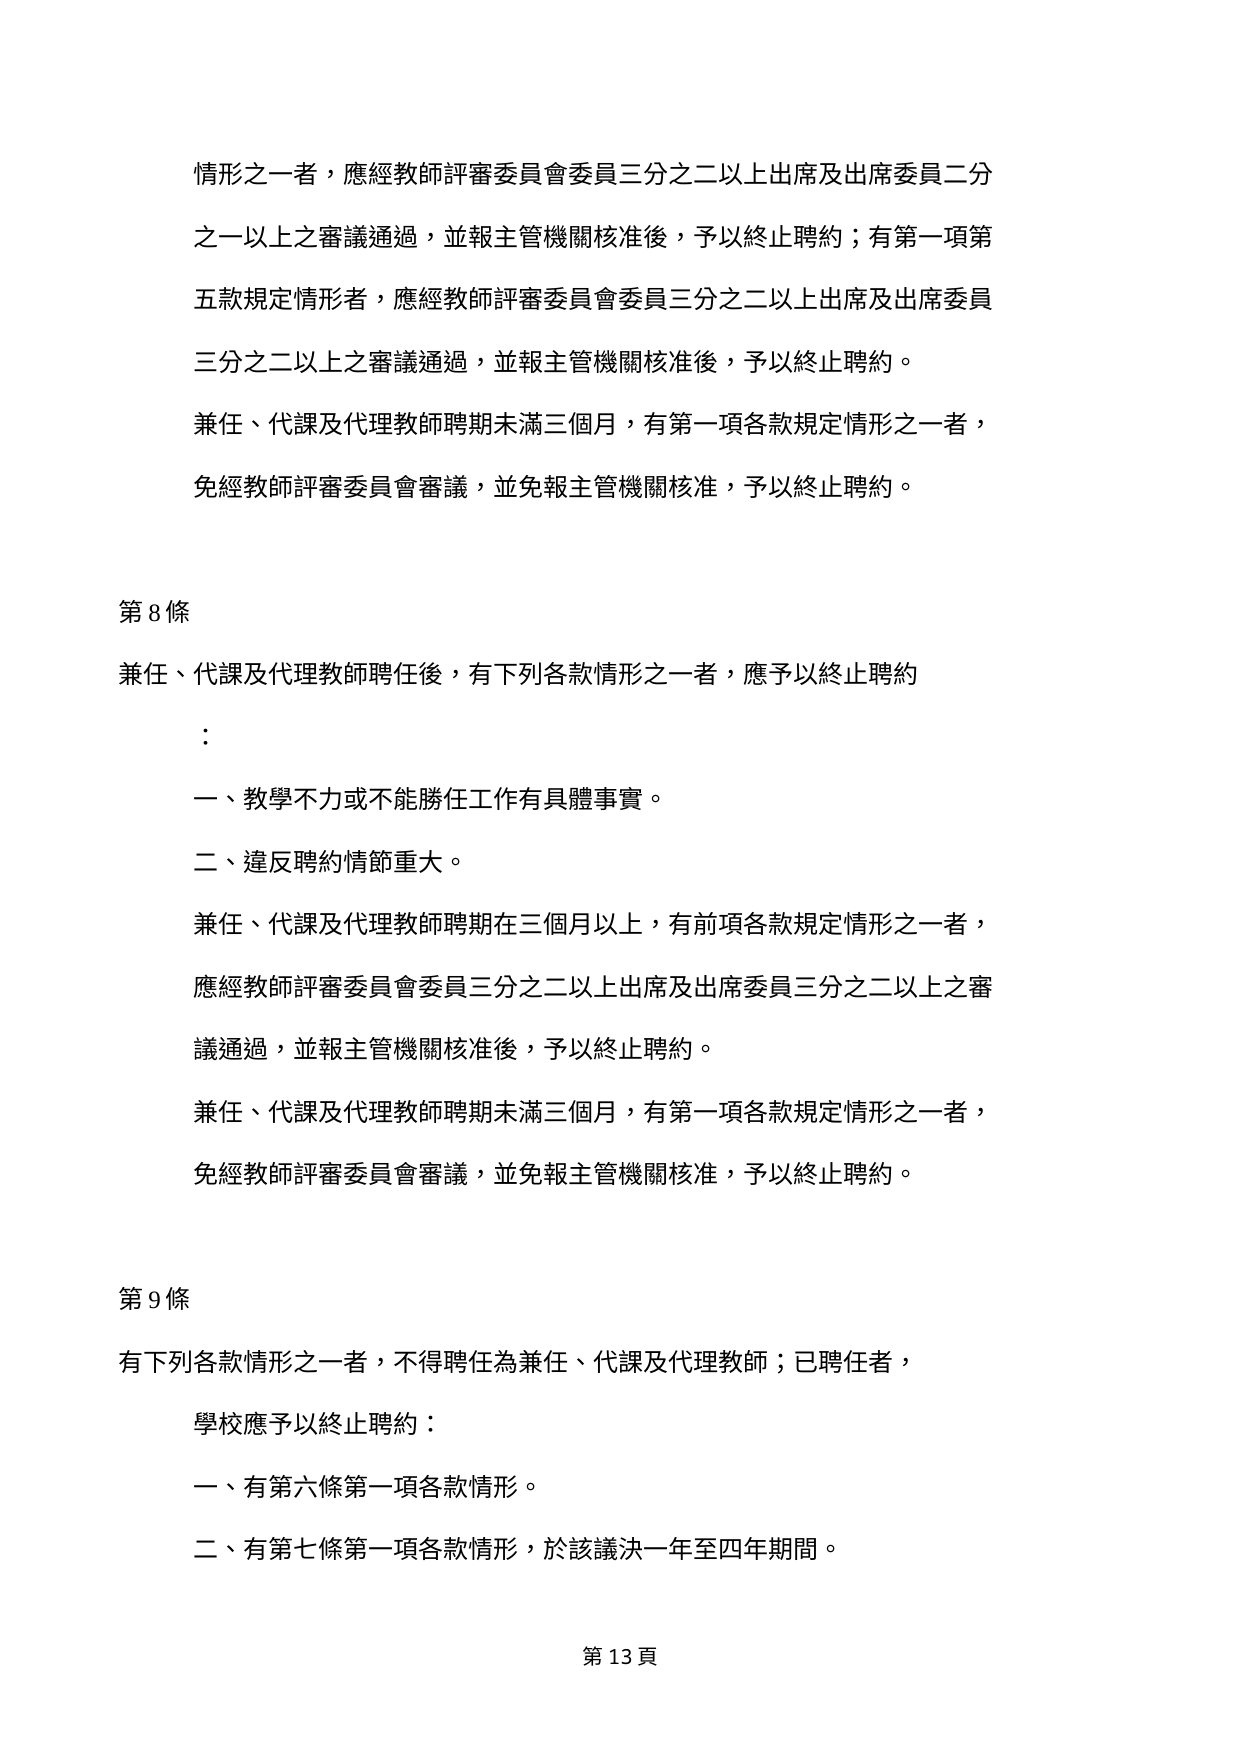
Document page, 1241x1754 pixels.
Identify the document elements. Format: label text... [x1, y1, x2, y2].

text 第9條 [118, 1256, 1122, 1318]
text 有下列各款情形之一者，不得聘任為兼任、代課及代理教師；已聘任者， 學校應予以終止聘約： 一、有第六條第一項各款情形。 二、有第七條第一項各款情形，於該議決一年至四年期間。 [118, 1318, 1122, 1568]
text 情形之一者，應經教師評審委員會委員三分之二以上出席及出席委員二分 之一以上之審議通過，並報主管機關核准後，予以終止聘約；有第一項第 五款規定情形者，應經教師評審委員會委員三分之二以上出席及出席委員 三分之二以上之審議通過，並報主管機關核准後，予以終止聘約。 兼任、代課及代理教師聘期未滿三個月，有第一項各款規定情形之一者， 免經教師評審委員會審議，並免報主管機關核准，予以終止聘約。 [118, 131, 1122, 506]
text 第8條 [118, 568, 1122, 631]
text 兼任、代課及代理教師聘任後，有下列各款情形之一者，應予以終止聘約 ： 一、教學不力或不能勝任工作有具體事實。 二、違反聘約情節重大。 兼任、代課及代理教師聘期在三個月以上，有前項各款規定情形之一者， 應經教師評審委員會委員三分之二以上出席及出席委員三分之二以上之審 議通過，並報主管機關核准後，予以終止聘約。 兼任、代課及代理教師聘期未滿三個月，有第一項各款規定情形之一者， 免經教師評審委員會審議，並免報主管機關核准，予以終止聘約。 [118, 631, 1122, 1193]
